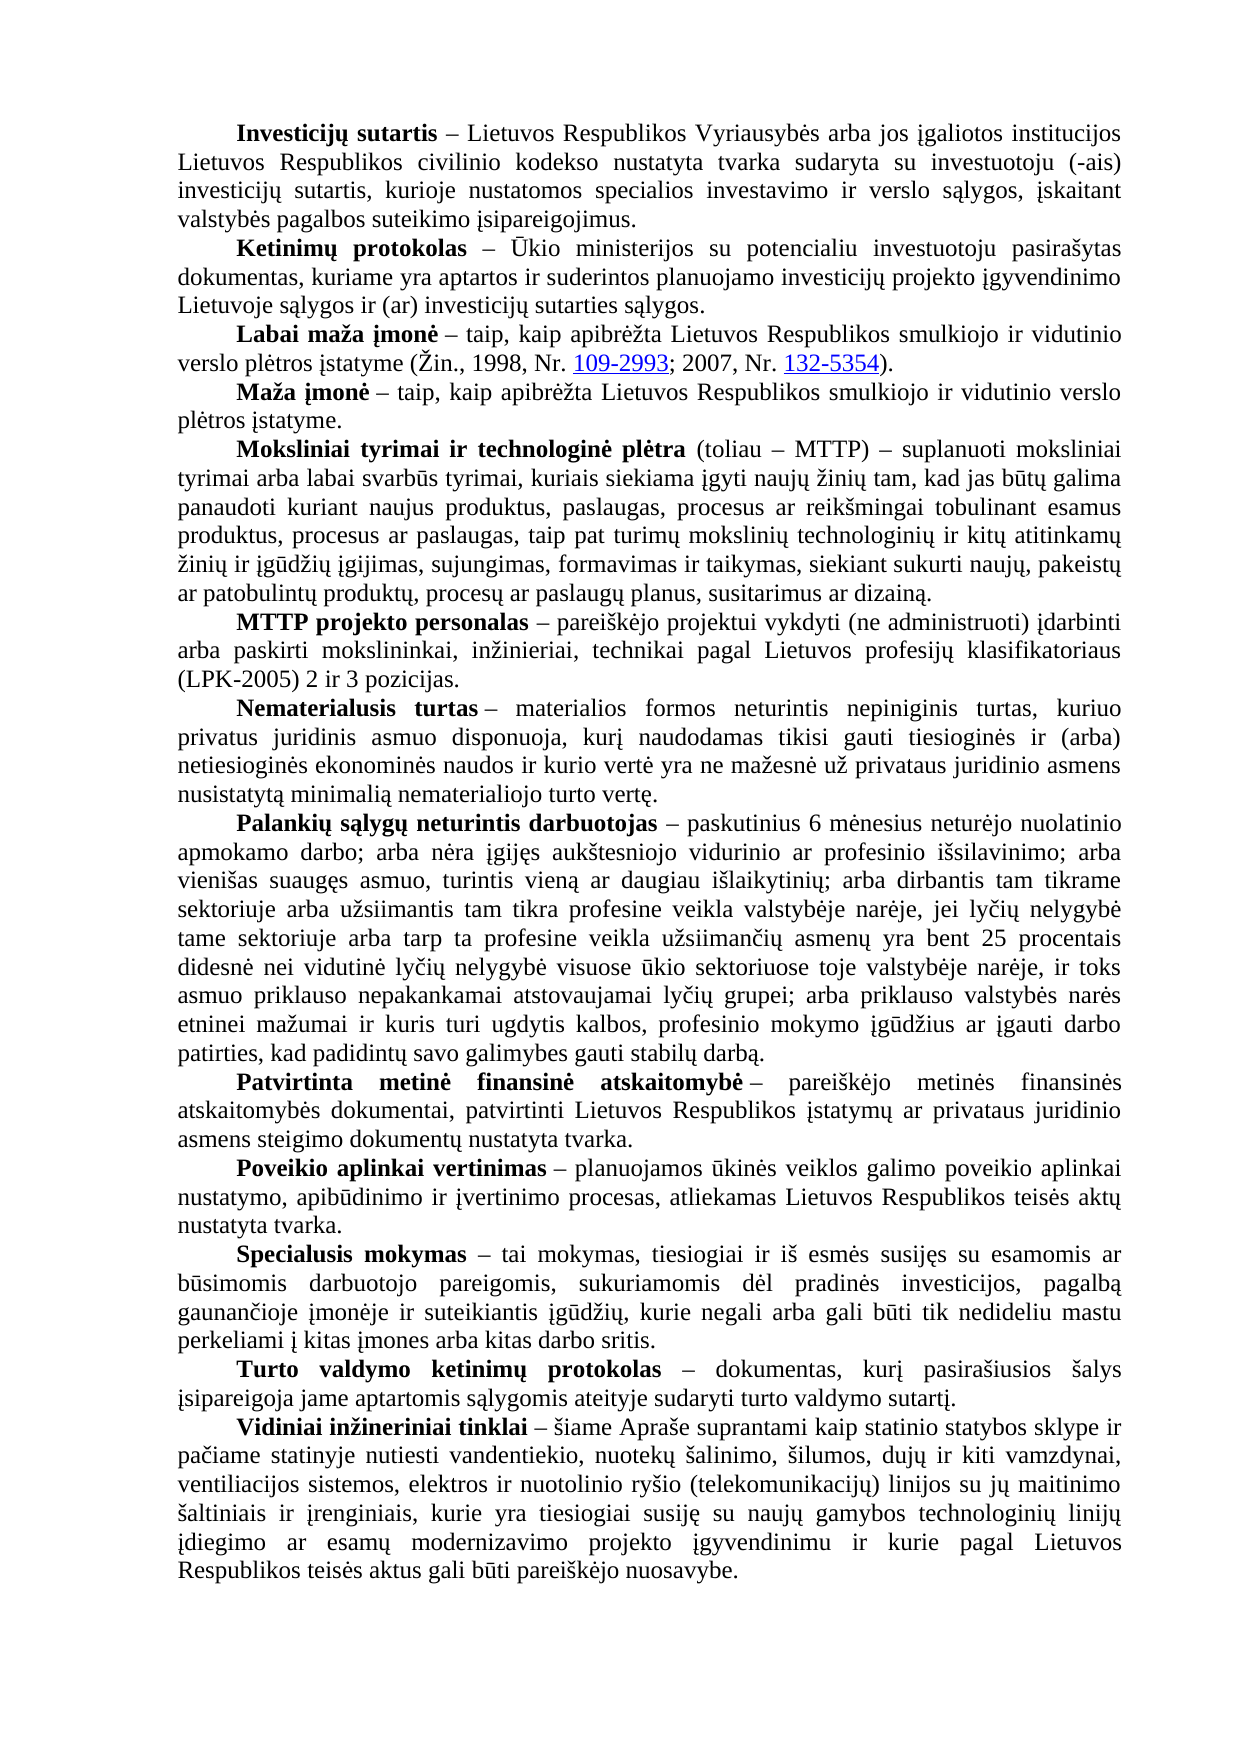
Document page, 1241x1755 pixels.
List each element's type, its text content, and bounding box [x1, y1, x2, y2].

text Palankių sąlygų neturintis darbuotojas – paskutinius 6 mėnesius neturėjo nuolatinio apmokamo darbo; arba nėra įgijęs aukštesniojo vidurinio ar profesinio išsilavinimo; arba vienišas suaugęs asmuo, turintis vieną ar daugiau išlaikytinių; arba dirbantis tam tikrame sektoriuje arba užsiimantis tam tikra profesine veikla valstybėje narėje, jei lyčių nelygybė tame sektoriuje arba tarp ta profesine veikla užsiimančių asmenų yra bent 25 procentais didesnė nei vidutinė lyčių nelygybė visuose ūkio sektoriuose toje valstybėje narėje, ir toks asmuo priklauso nepakankamai atstovaujamai lyčių grupei; arba priklauso valstybės narės etninei mažumai ir kuris turi ugdytis kalbos, profesinio mokymo įgūdžius ar įgauti darbo patirties, kad padidintų savo galimybes gauti stabilų darbą. [177, 808, 1122, 1067]
text Poveikio aplinkai vertinimas – planuojamos ūkinės veiklos galimo poveikio aplinkai nustatymo, apibūdinimo ir įvertinimo procesas, atliekamas Lietuvos Respublikos teisės aktų nustatyta tvarka. [177, 1153, 1122, 1239]
text Ketinimų protokolas – Ūkio ministerijos su potencialiu investuotoju pasirašytas dokumentas, kuriame yra aptartos ir suderintos planuojamo investicijų projekto įgyvendinimo Lietuvoje sąlygos ir (ar) investicijų sutarties sąlygos. [177, 233, 1122, 319]
text MTTP projekto personalas – pareiškėjo projektui vykdyti (ne administruoti) įdarbinti arba paskirti mokslininkai, inžinieriai, technikai pagal Lietuvos profesijų klasifikatoriaus (LPK-2005) 2 ir 3 pozicijas. [177, 607, 1122, 693]
text Vidiniai inžineriniai tinklai – šiame Apraše suprantami kaip statinio statybos sklype ir pačiame statinyje nutiesti vandentiekio, nuotekų šalinimo, šilumos, dujų ir kiti vamzdynai, ventiliacijos sistemos, elektros ir nuotolinio ryšio (telekomunikacijų) linijos su jų maitinimo šaltiniais ir įrenginiais, kurie yra tiesiogiai susiję su naujų gamybos technologinių linijų įdiegimo ar esamų modernizavimo projekto įgyvendinimu ir kurie pagal Lietuvos Respublikos teisės aktus gali būti pareiškėjo nuosavybe. [177, 1412, 1122, 1584]
text Nematerialusis turtas – materialios formos neturintis nepiniginis turtas, kuriuo privatus juridinis asmuo disponuoja, kurį naudodamas tikisi gauti tiesioginės ir (arba) netiesioginės ekonominės naudos ir kurio vertė yra ne mažesnė už privataus juridinio asmens nusistatytą minimalią nematerialiojo turto vertę. [177, 693, 1122, 808]
text Moksliniai tyrimai ir technologinė plėtra (toliau – MTTP) – suplanuoti moksliniai tyrimai arba labai svarbūs tyrimai, kuriais siekiama įgyti naujų žinių tam, kad jas būtų galima panaudoti kuriant naujus produktus, paslaugas, procesus ar reikšmingai tobulinant esamus produktus, procesus ar paslaugas, taip pat turimų mokslinių technologinių ir kitų atitinkamų žinių ir įgūdžių įgijimas, sujungimas, formavimas ir taikymas, siekiant sukurti naujų, pakeistų ar patobulintų produktų, procesų ar paslaugų planus, susitarimus ar dizainą. [177, 434, 1122, 607]
text Patvirtinta metinė finansinė atskaitomybė – pareiškėjo metinės finansinės atskaitomybės dokumentai, patvirtinti Lietuvos Respublikos įstatymų ar privataus juridinio asmens steigimo dokumentų nustatyta tvarka. [177, 1067, 1122, 1153]
text Investicijų sutartis – Lietuvos Respublikos Vyriausybės arba jos įgaliotos institucijos Lietuvos Respublikos civilinio kodekso nustatyta tvarka sudaryta su investuotoju (-ais) investicijų sutartis, kurioje nustatomos specialios investavimo ir verslo sąlygos, įskaitant valstybės pagalbos suteikimo įsipareigojimus. [177, 118, 1122, 233]
text Specialusis mokymas – tai mokymas, tiesiogiai ir iš esmės susijęs su esamomis ar būsimomis darbuotojo pareigomis, sukuriamomis dėl pradinės investicijos, pagalbą gaunančioje įmonėje ir suteikiantis įgūdžių, kurie negali arba gali būti tik nedideliu mastu perkeliami į kitas įmones arba kitas darbo sritis. [177, 1239, 1122, 1354]
text Maža įmonė – taip, kaip apibrėžta Lietuvos Respublikos smulkiojo ir vidutinio verslo plėtros įstatyme. [177, 377, 1122, 434]
text Labai maža įmonė – taip, kaip apibrėžta Lietuvos Respublikos smulkiojo ir vidutinio verslo plėtros įstatyme (Žin., 1998, Nr. 109-2993; 2007, Nr. 132-5354). [177, 319, 1122, 377]
text Turto valdymo ketinimų protokolas – dokumentas, kurį pasirašiusios šalys įsipareigoja jame aptartomis sąlygomis ateityje sudaryti turto valdymo sutartį. [177, 1354, 1122, 1412]
